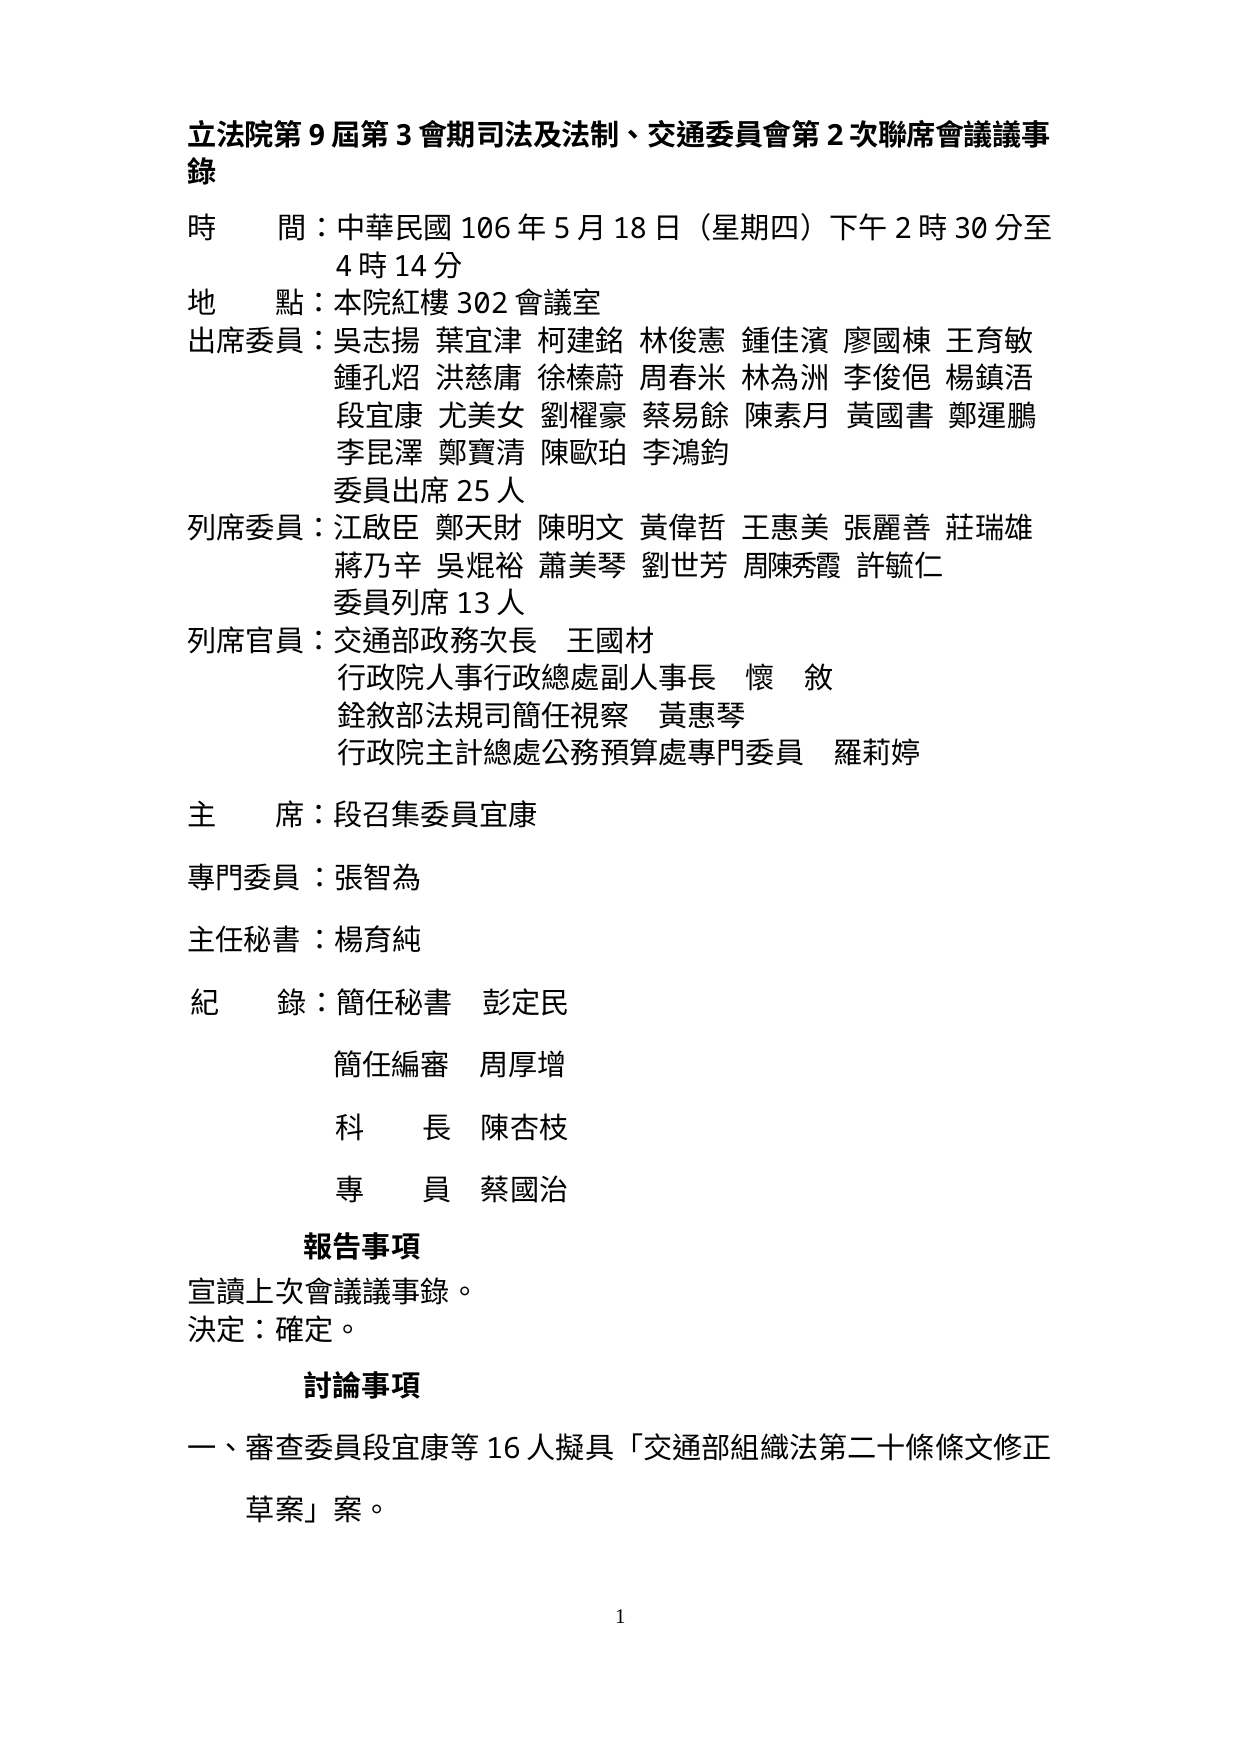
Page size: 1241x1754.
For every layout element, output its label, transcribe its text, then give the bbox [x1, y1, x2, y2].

text 銓敘部法規司簡任視察 黃惠琴 [337, 696, 1053, 734]
text 一、審查委員段宜康等16人擬具「交通部組織法第二十條條文修正草案」案。 [187, 1404, 1053, 1529]
text 討論事項 [187, 1366, 1053, 1404]
text 行政院主計總處公務預算處專門委員 羅莉婷 [337, 734, 1053, 771]
text 段宜康 尤美女 劉櫂豪 蔡易餘 陳素月 黃國書 鄭運鵬 [187, 396, 1053, 434]
text 紀 錄：簡任秘書 彭定民 [187, 959, 1053, 1021]
text 李昆澤 鄭寶清 陳歐珀 李鴻鈞 [187, 434, 1053, 471]
text 科 長 陳杏枝 [187, 1084, 1053, 1146]
text 蔣乃辛 吳焜裕 蕭美琴 劉世芳 周陳秀霞 許毓仁 [187, 546, 1053, 584]
text 時 間：中華民國106年5月18日（星期四）下午2時30分至4時14分 [187, 209, 1053, 284]
text 行政院人事行政總處副人事長 懷 敘 [337, 659, 1053, 696]
text 列席委員：江啟臣 鄭天財 陳明文 黃偉哲 王惠美 張麗善 莊瑞雄 [187, 509, 1053, 546]
text 鍾孔炤 洪慈庸 徐榛蔚 周春米 林為洲 李俊俋 楊鎮浯 [187, 359, 1053, 396]
text 委員列席13人 [187, 584, 1053, 621]
text 主任秘書：楊育純 [187, 896, 1053, 959]
text 地 點：本院紅樓302會議室 [187, 284, 1053, 321]
text 委員出席25人 [187, 471, 1053, 509]
text 列席官員：交通部政務次長 王國材 [187, 621, 1053, 659]
text 立法院第9屆第3會期司法及法制、交通委員會第2次聯席會議議事錄 [187, 115, 1053, 190]
text 專 員 蔡國治 [187, 1146, 1053, 1209]
text 專門委員：張智為 [187, 834, 1053, 896]
text 出席委員：吳志揚 葉宜津 柯建銘 林俊憲 鍾佳濱 廖國棟 王育敏 [187, 321, 1053, 359]
text 報告事項 [187, 1227, 1053, 1265]
text 簡任編審 周厚增 [187, 1021, 1053, 1084]
text 宣讀上次會議議事錄。 [187, 1272, 1053, 1310]
text 決定：確定。 [187, 1310, 1053, 1347]
text 主 席：段召集委員宜康 [187, 771, 1053, 834]
